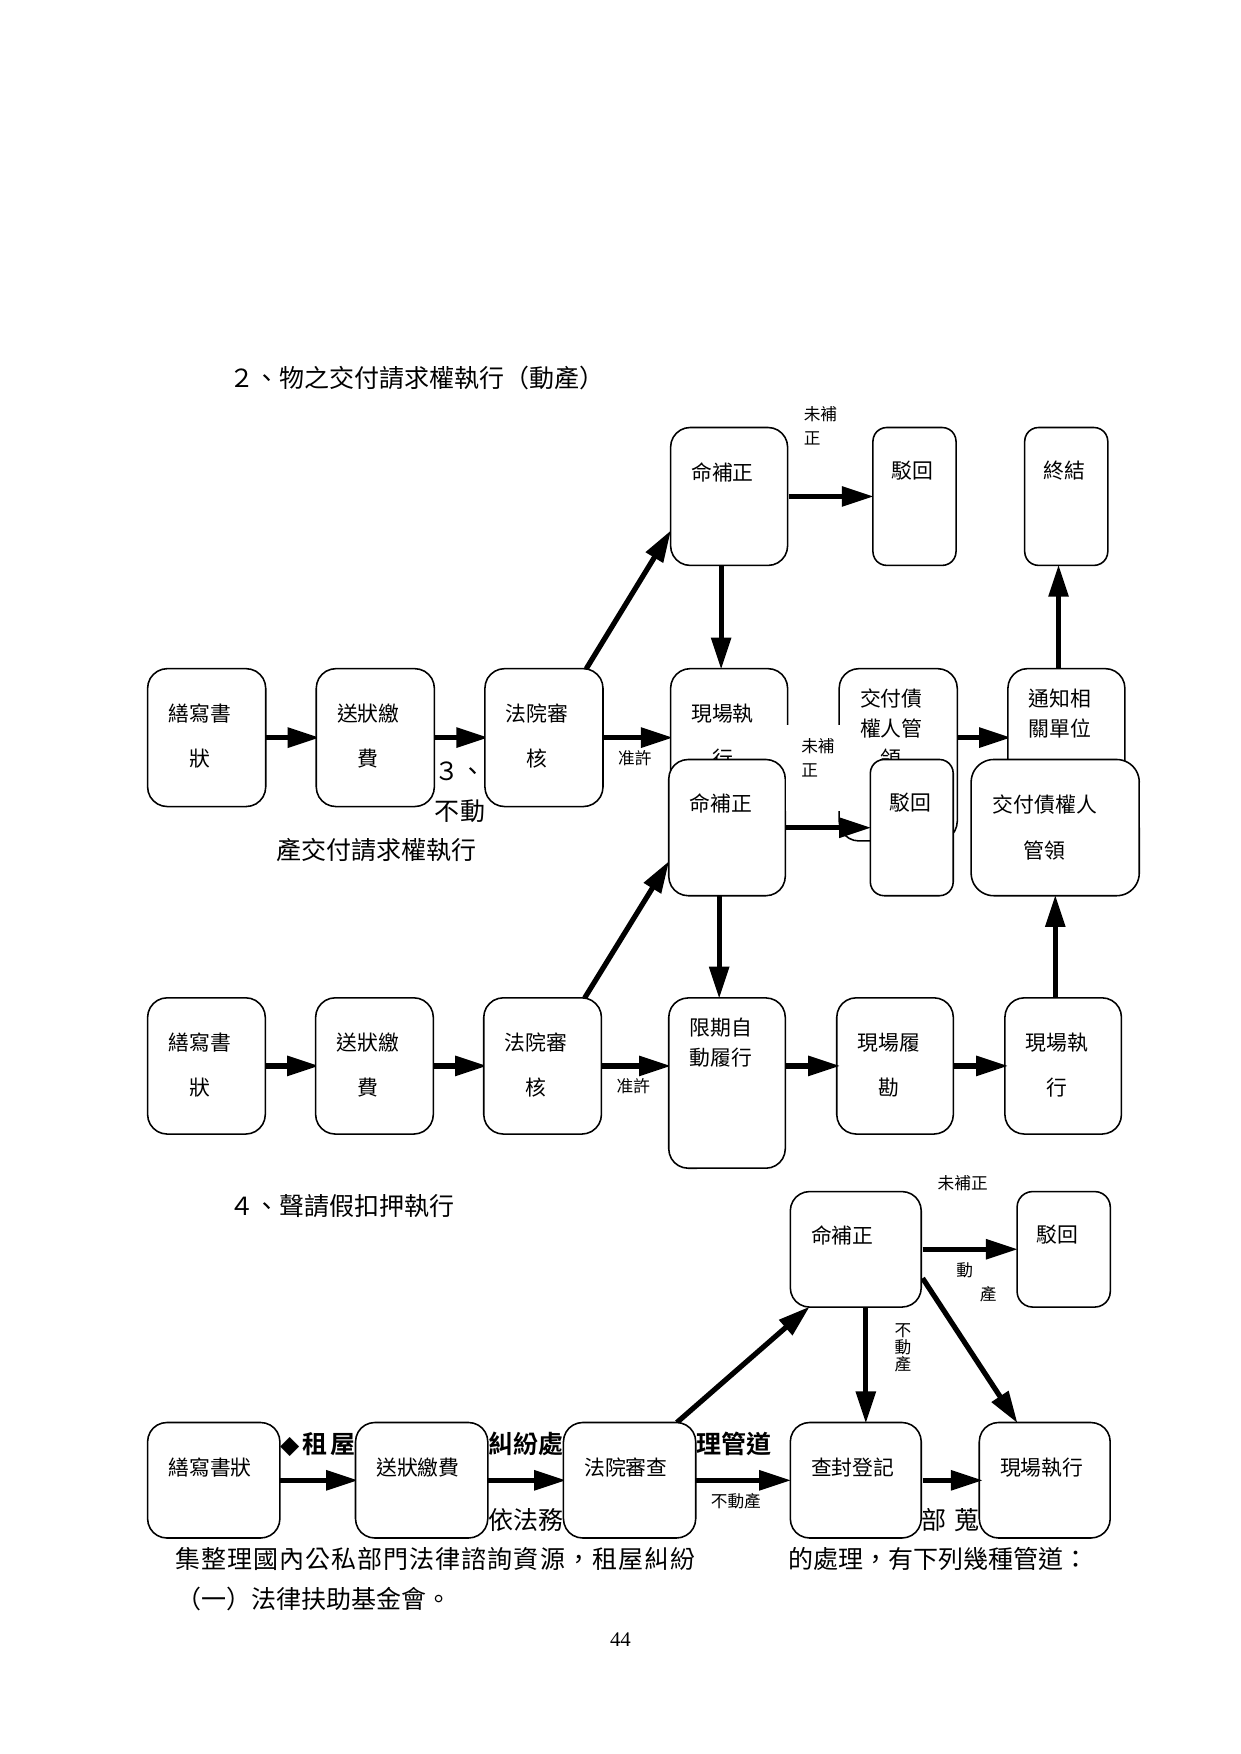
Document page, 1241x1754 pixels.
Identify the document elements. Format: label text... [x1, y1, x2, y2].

text 糾紛處 [471, 1421, 580, 1461]
text ３、不動產交付請求權執行 [229, 740, 667, 867]
text ４、聲請假扣押執行 [229, 1183, 923, 1223]
text [923, 1461, 978, 1478]
text [922, 1421, 996, 1461]
text 理管道 [683, 1421, 807, 1461]
text ３、不動產交付請求權執行 [267, 712, 315, 735]
text ３、不動產交付請求權執行 [789, 712, 838, 725]
text ３、不動產交付請求權執行 [787, 811, 838, 825]
text [1006, 1183, 1092, 1223]
text ３、不動產交付請求權執行 [787, 830, 869, 867]
text （一）法律扶助基金會。 [177, 1576, 1092, 1616]
text [489, 1461, 562, 1478]
text [697, 1461, 789, 1479]
text ３、不動產交付請求權執行 [959, 712, 1007, 736]
text ３、不動產交付請求權執行 [436, 712, 484, 736]
text ３、不動產交付請求權執行 [955, 740, 1007, 867]
text ３、不動產交付請求權執行 [604, 712, 669, 736]
text [281, 1461, 354, 1478]
text ２、物之交付請求權執行（動產） [229, 356, 1092, 395]
text ◆租屋 [263, 1421, 372, 1461]
text 依法務部蒐集整理國內公私部門法律諮詢資源，租屋糾紛的處理，有下列幾種管道： [175, 1482, 1092, 1576]
